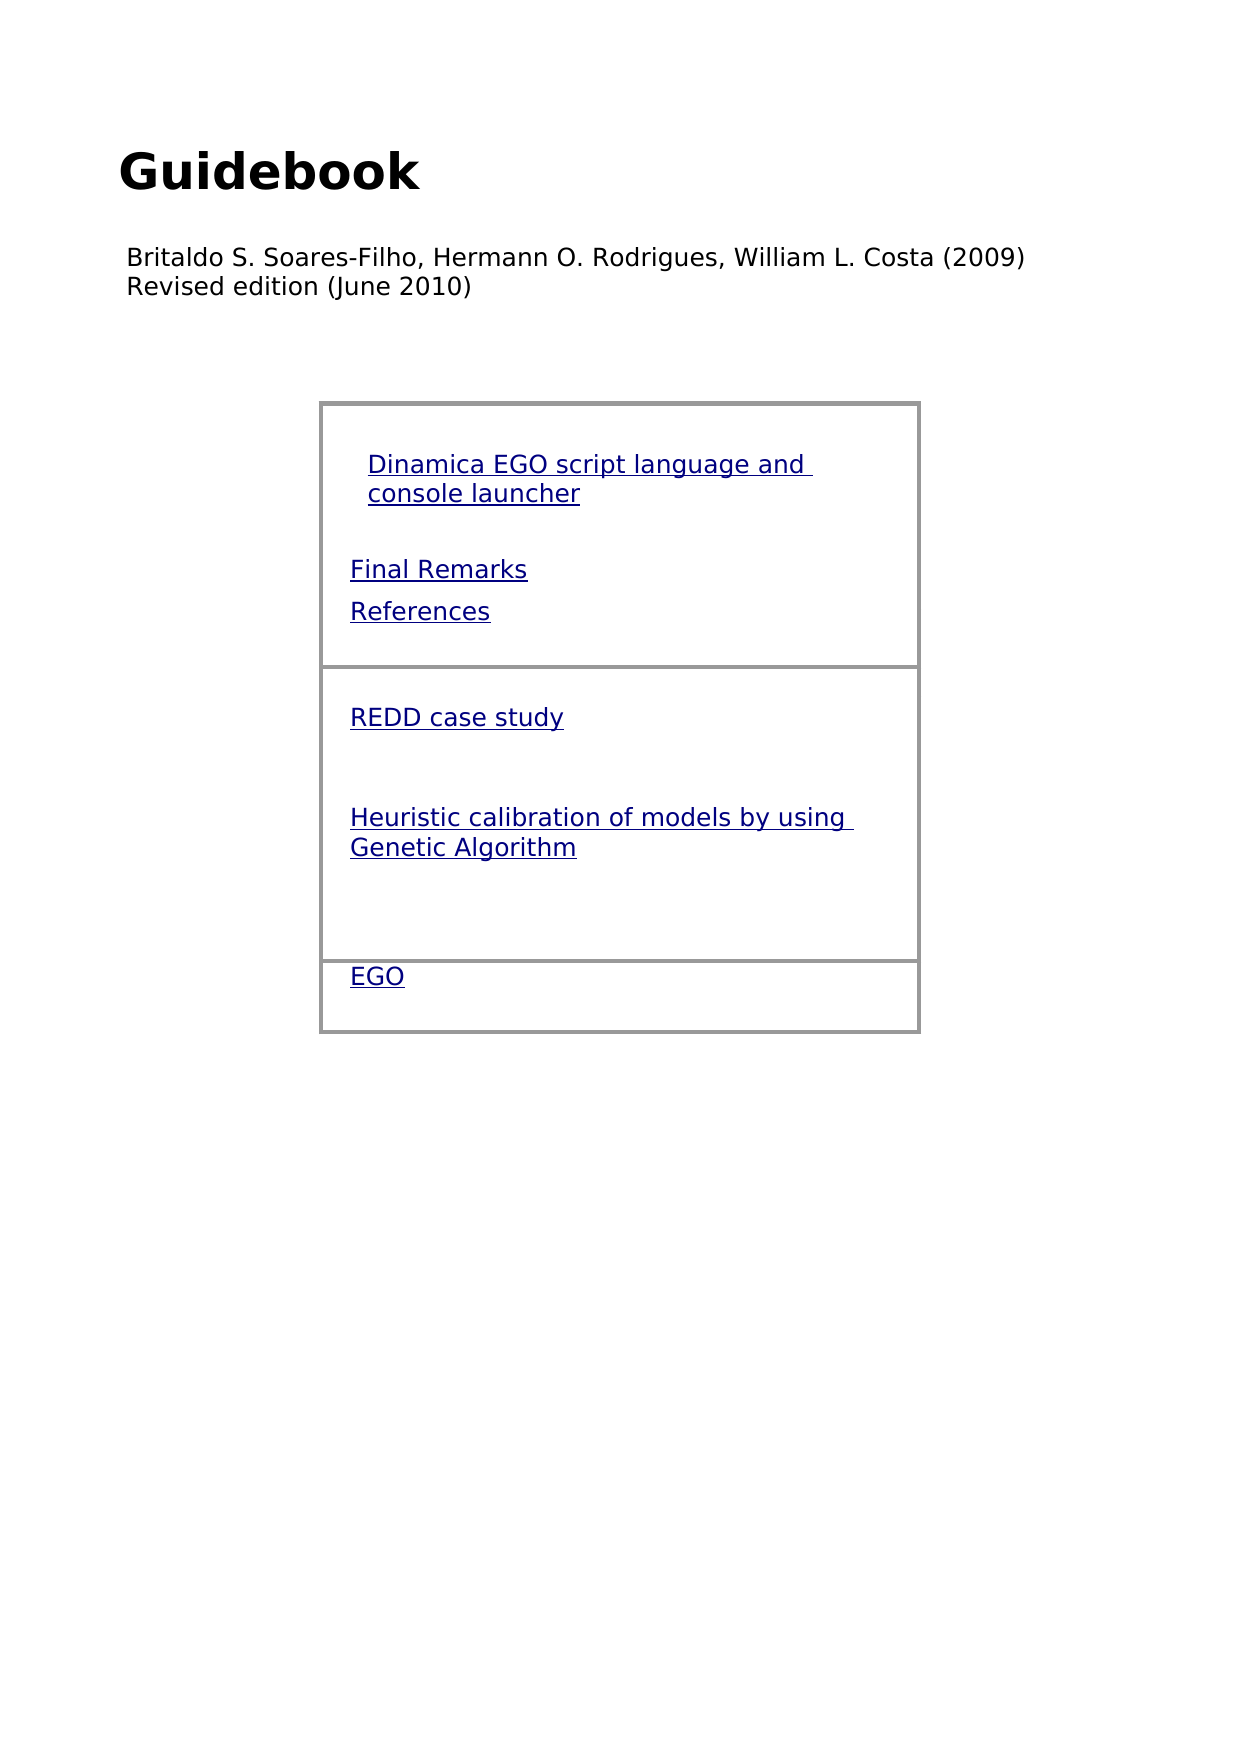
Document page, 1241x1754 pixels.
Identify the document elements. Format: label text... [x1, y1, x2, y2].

subtitle Guidebook [118, 143, 1122, 201]
text Britaldo S. Soares-Filho, Hermann O. Rodrigues, William L. Costa (2009) Revised edition (June 2010) [118, 214, 1122, 389]
table_header Advanced Analysis Advanced resources Landscape metrics in Dinamica EGO REDD case study Heuristic calibration of models by using Genetic Algorithm [332, 669, 908, 950]
table_header Dinamica EGO script language and console launcher Final Remarks References [332, 414, 908, 656]
table_header Basic Lessons Building a simple model Incorporating iterations into a model Using the concept of region Calculating accumulated cost surface and least-cost pathway Multiple Criteria Evaluation in Dinamica EGO [332, 963, 908, 1021]
